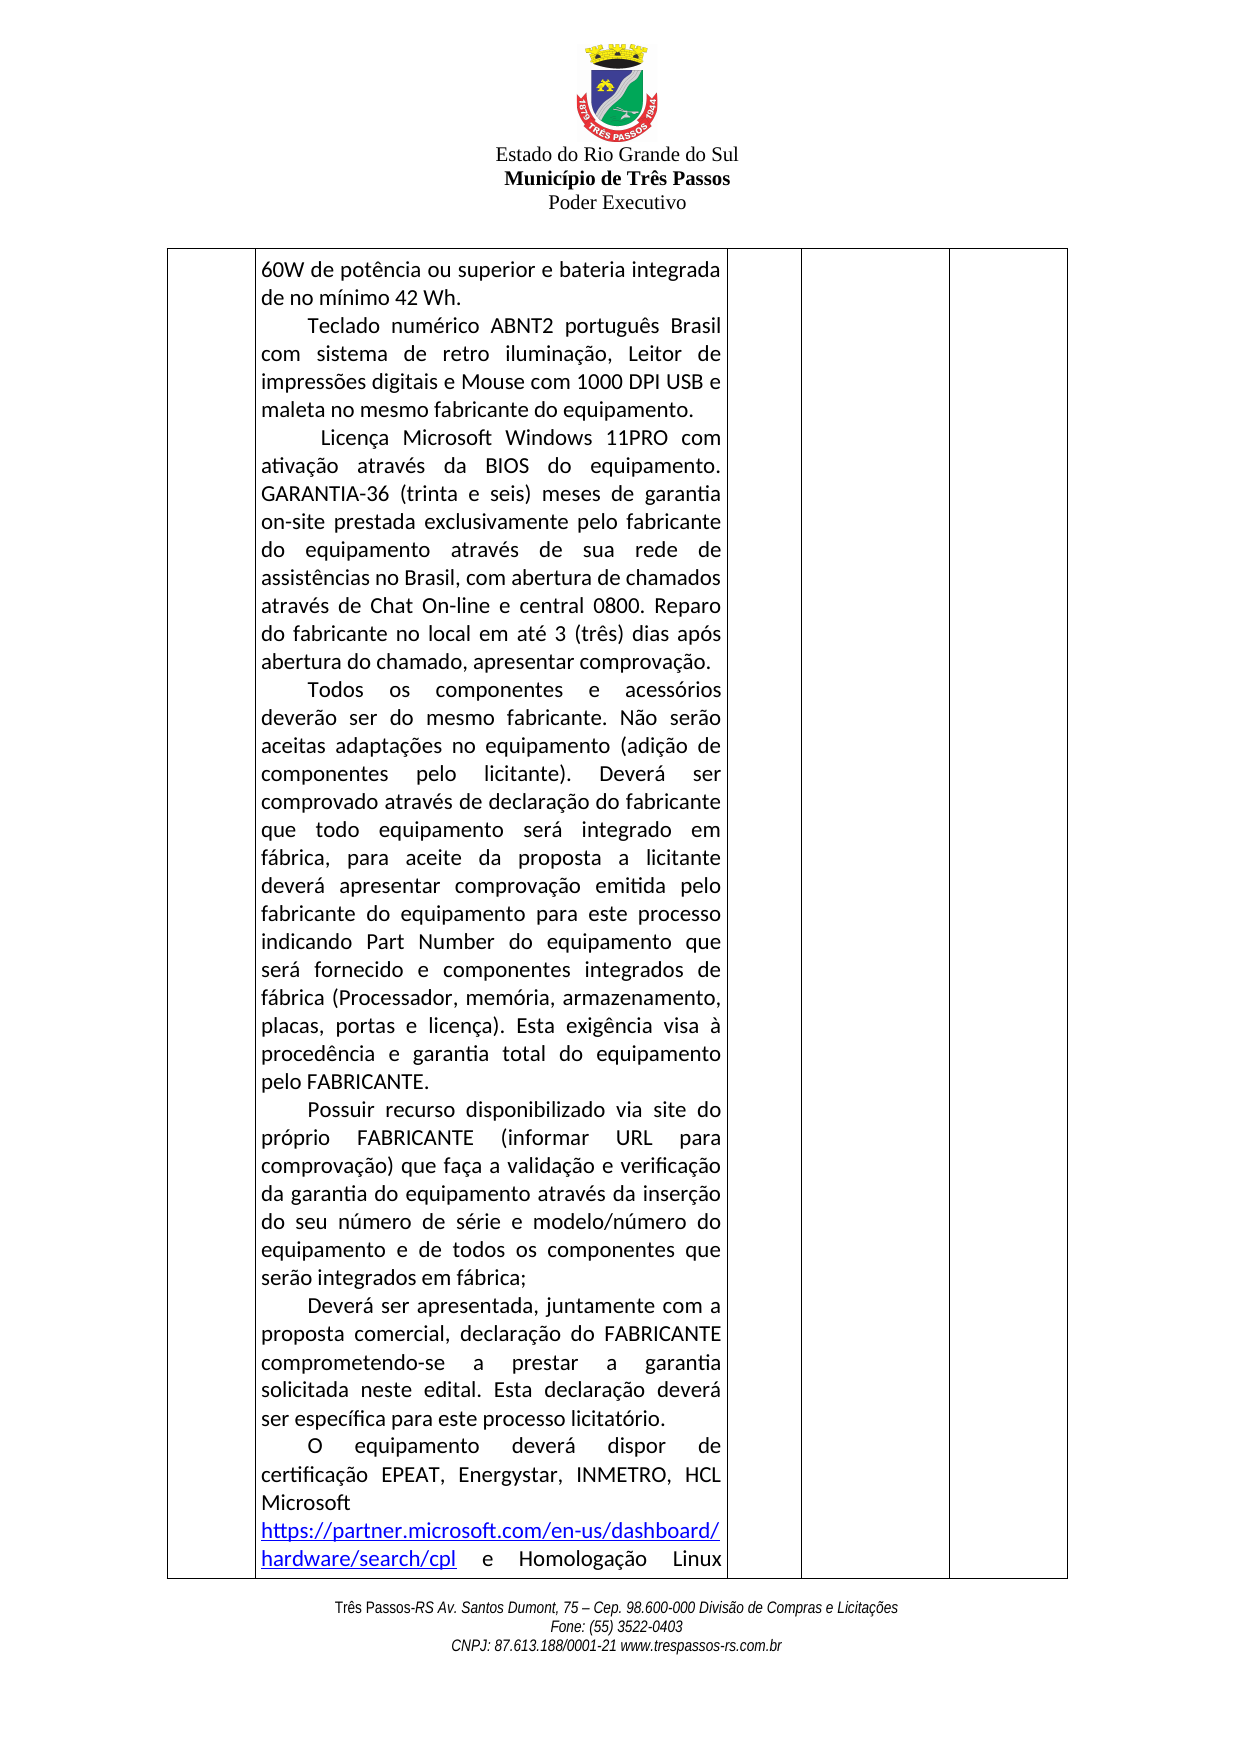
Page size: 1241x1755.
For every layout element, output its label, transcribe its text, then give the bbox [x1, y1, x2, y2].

table_cell [950, 249, 1067, 1577]
table_cell [802, 249, 949, 1577]
table_cell 60W de potência ou superior e bateria integrada de no mínimo 42 Wh. Teclado numérico ABNT2 português Brasil com sistema de retro iluminação, Leitor de impressões digitais e Mouse com 1000 DPI USB e maleta no mesmo fabricante do equipamento. Licença Microsoft Windows 11PRO com ativação através da BIOS do equipamento. GARANTIA-36 (trinta e seis) meses de garantia on-site prestada exclusivamente pelo fabricante do equipamento através de sua rede de assistências no Brasil, com abertura de chamados através de Chat On-line e central 0800. Reparo do fabricante no local em até 3 (três) dias após abertura do chamado, apresentar comprovação. Todos os componentes e acessórios deverão ser do mesmo fabricante. Não serão aceitas adaptações no equipamento (adição de componentes pelo licitante). Deverá ser comprovado através de declaração do fabricante que todo equipamento será integrado em fábrica, para aceite da proposta a licitante deverá apresentar comprovação emitida pelo fabricante do equipamento para este processo indicando Part Number do equipamento que será fornecido e componentes integrados de fábrica (Processador, memória, armazenamento, placas, portas e licença). Esta exigência visa à procedência e garantia total do equipamento pelo FABRICANTE. Possuir recurso disponibilizado via site do próprio FABRICANTE (informar URL para comprovação) que faça a validação e verificação da garantia do equipamento através da inserção do seu número de série e modelo/número do equipamento e de todos os componentes que serão integrados em fábrica; Deverá ser apresentada, juntamente com a proposta comercial, declaração do FABRICANTE comprometendo-se a prestar a garantia solicitada neste edital. Esta declaração deverá ser específica para este processo licitatório. O equipamento deverá dispor de certificação EPEAT, Energystar, INMETRO, HCL Microsoft https://partner.microsoft.com/en-us/dashboard/hardware/search/cpl e Homologação Linux [256, 249, 727, 1577]
table_cell [168, 249, 255, 1577]
table_cell [728, 249, 801, 1577]
